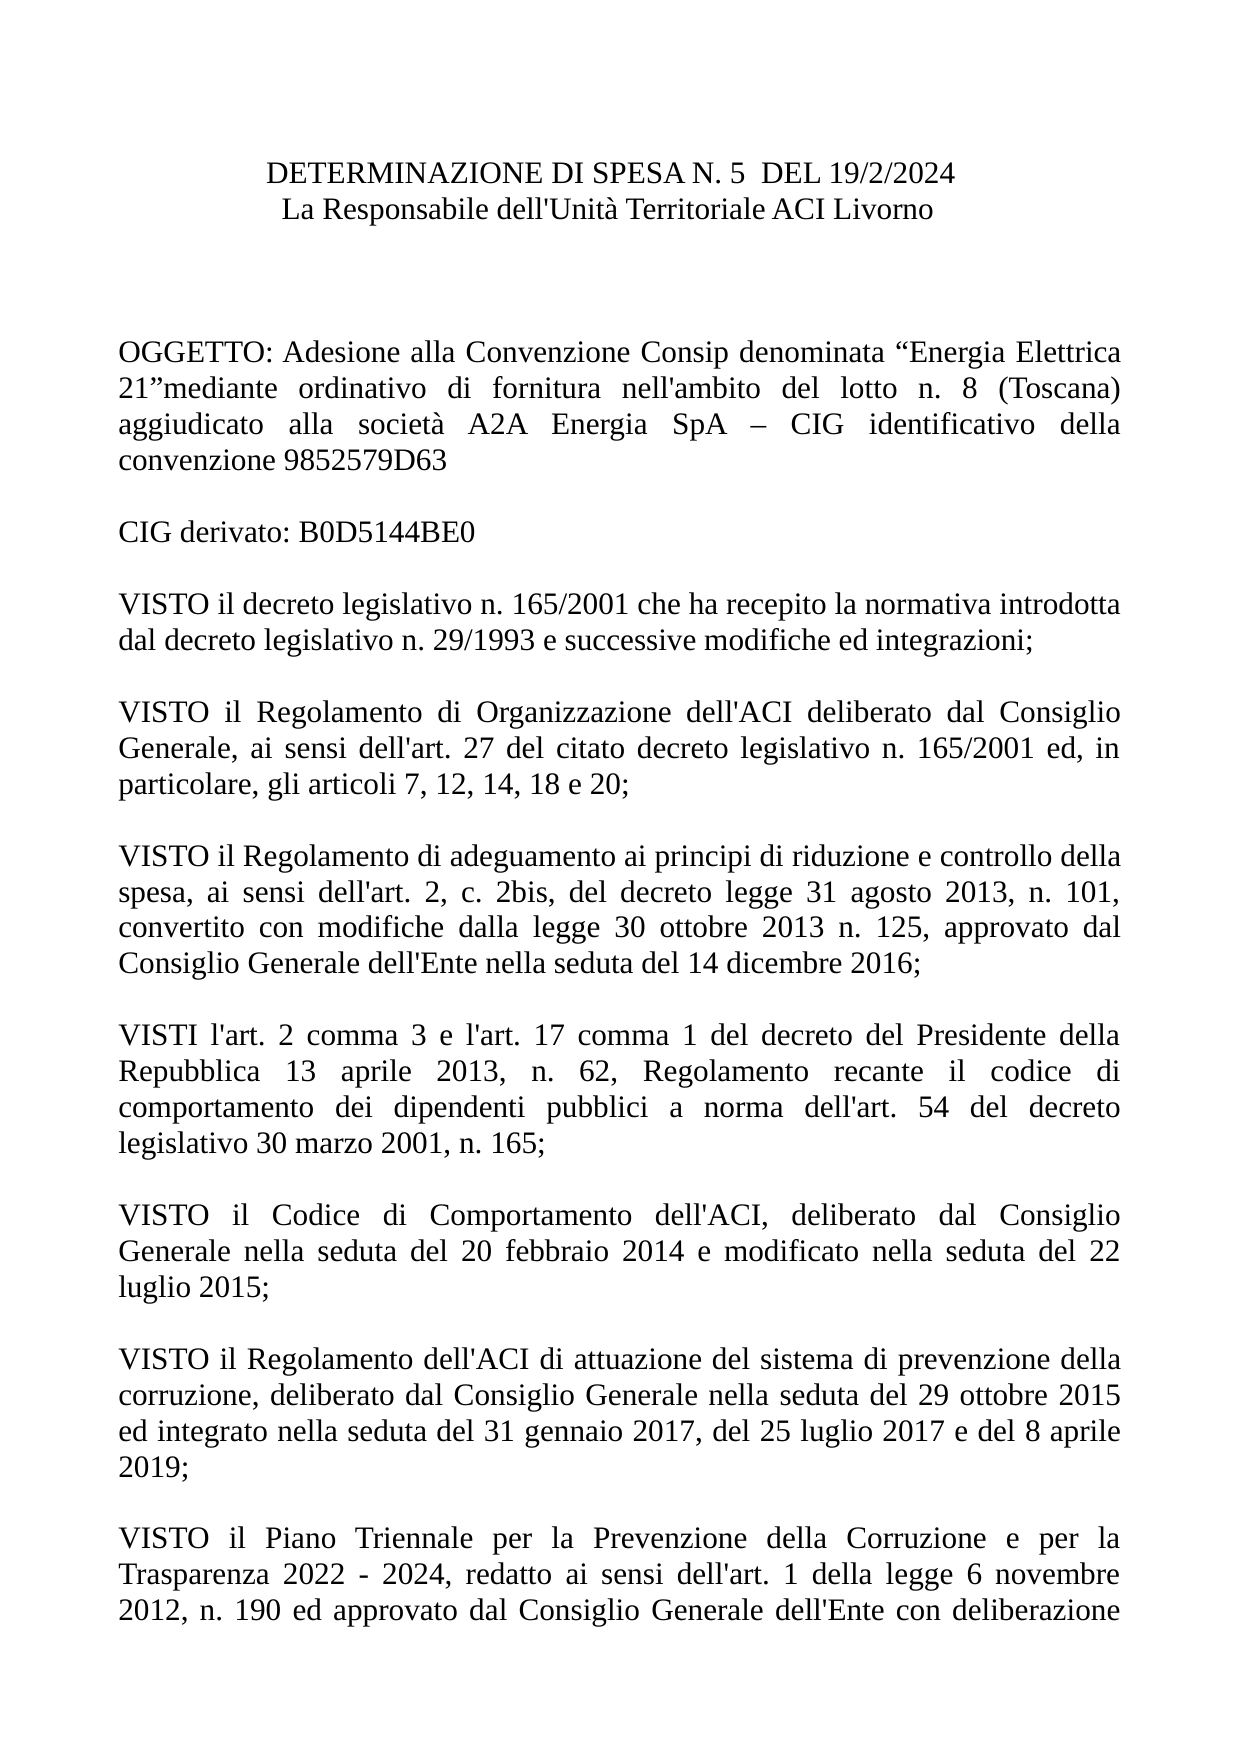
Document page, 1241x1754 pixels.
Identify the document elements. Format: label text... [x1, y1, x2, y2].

text CIG derivato: B0D5144BE0 [118, 513, 1122, 549]
text VISTI l'art. 2 comma 3 e l'art. 17 comma 1 del decreto del Presidente della Repubblica 13 aprile 2013, n. 62, Regolamento recante il codice di comportamento dei dipendenti pubblici a norma dell'art. 54 del decreto legislativo 30 marzo 2001, n. 165; [118, 1017, 1122, 1160]
text La Responsabile dell'Unità Territoriale ACI Livorno [118, 190, 1122, 226]
text VISTO il Regolamento di Organizzazione dell'ACI deliberato dal Consiglio Generale, ai sensi dell'art. 27 del citato decreto legislativo n. 165/2001 ed, in particolare, gli articoli 7, 12, 14, 18 e 20; [118, 693, 1122, 801]
text VISTO il decreto legislativo n. 165/2001 che ha recepito la normativa introdotta dal decreto legislativo n. 29/1993 e successive modifiche ed integrazioni; [118, 585, 1122, 657]
text VISTO il Regolamento dell'ACI di attuazione del sistema di prevenzione della corruzione, deliberato dal Consiglio Generale nella seduta del 29 ottobre 2015 ed integrato nella seduta del 31 gennaio 2017, del 25 luglio 2017 e del 8 aprile 2019; [118, 1340, 1122, 1484]
text OGGETTO: Adesione alla Convenzione Consip denominata “Energia Elettrica 21”mediante ordinativo di fornitura nell'ambito del lotto n. 8 (Toscana) aggiudicato alla società A2A Energia SpA – CIG identificativo della convenzione 9852579D63 [118, 334, 1122, 477]
text VISTO il Codice di Comportamento dell'ACI, deliberato dal Consiglio Generale nella seduta del 20 febbraio 2014 e modificato nella seduta del 22 luglio 2015; [118, 1196, 1122, 1304]
text VISTO il Piano Triennale per la Prevenzione della Corruzione e per la Trasparenza 2022 - 2024, redatto ai sensi dell'art. 1 della legge 6 novembre 2012, n. 190 ed approvato dal Consiglio Generale dell'Ente con deliberazione [118, 1520, 1122, 1627]
text DETERMINAZIONE DI SPESA N. 5 DEL 19/2/2024 [118, 154, 1122, 190]
text VISTO il Regolamento di adeguamento ai principi di riduzione e controllo della spesa, ai sensi dell'art. 2, c. 2bis, del decreto legge 31 agosto 2013, n. 101, convertito con modifiche dalla legge 30 ottobre 2013 n. 125, approvato dal Consiglio Generale dell'Ente nella seduta del 14 dicembre 2016; [118, 837, 1122, 981]
